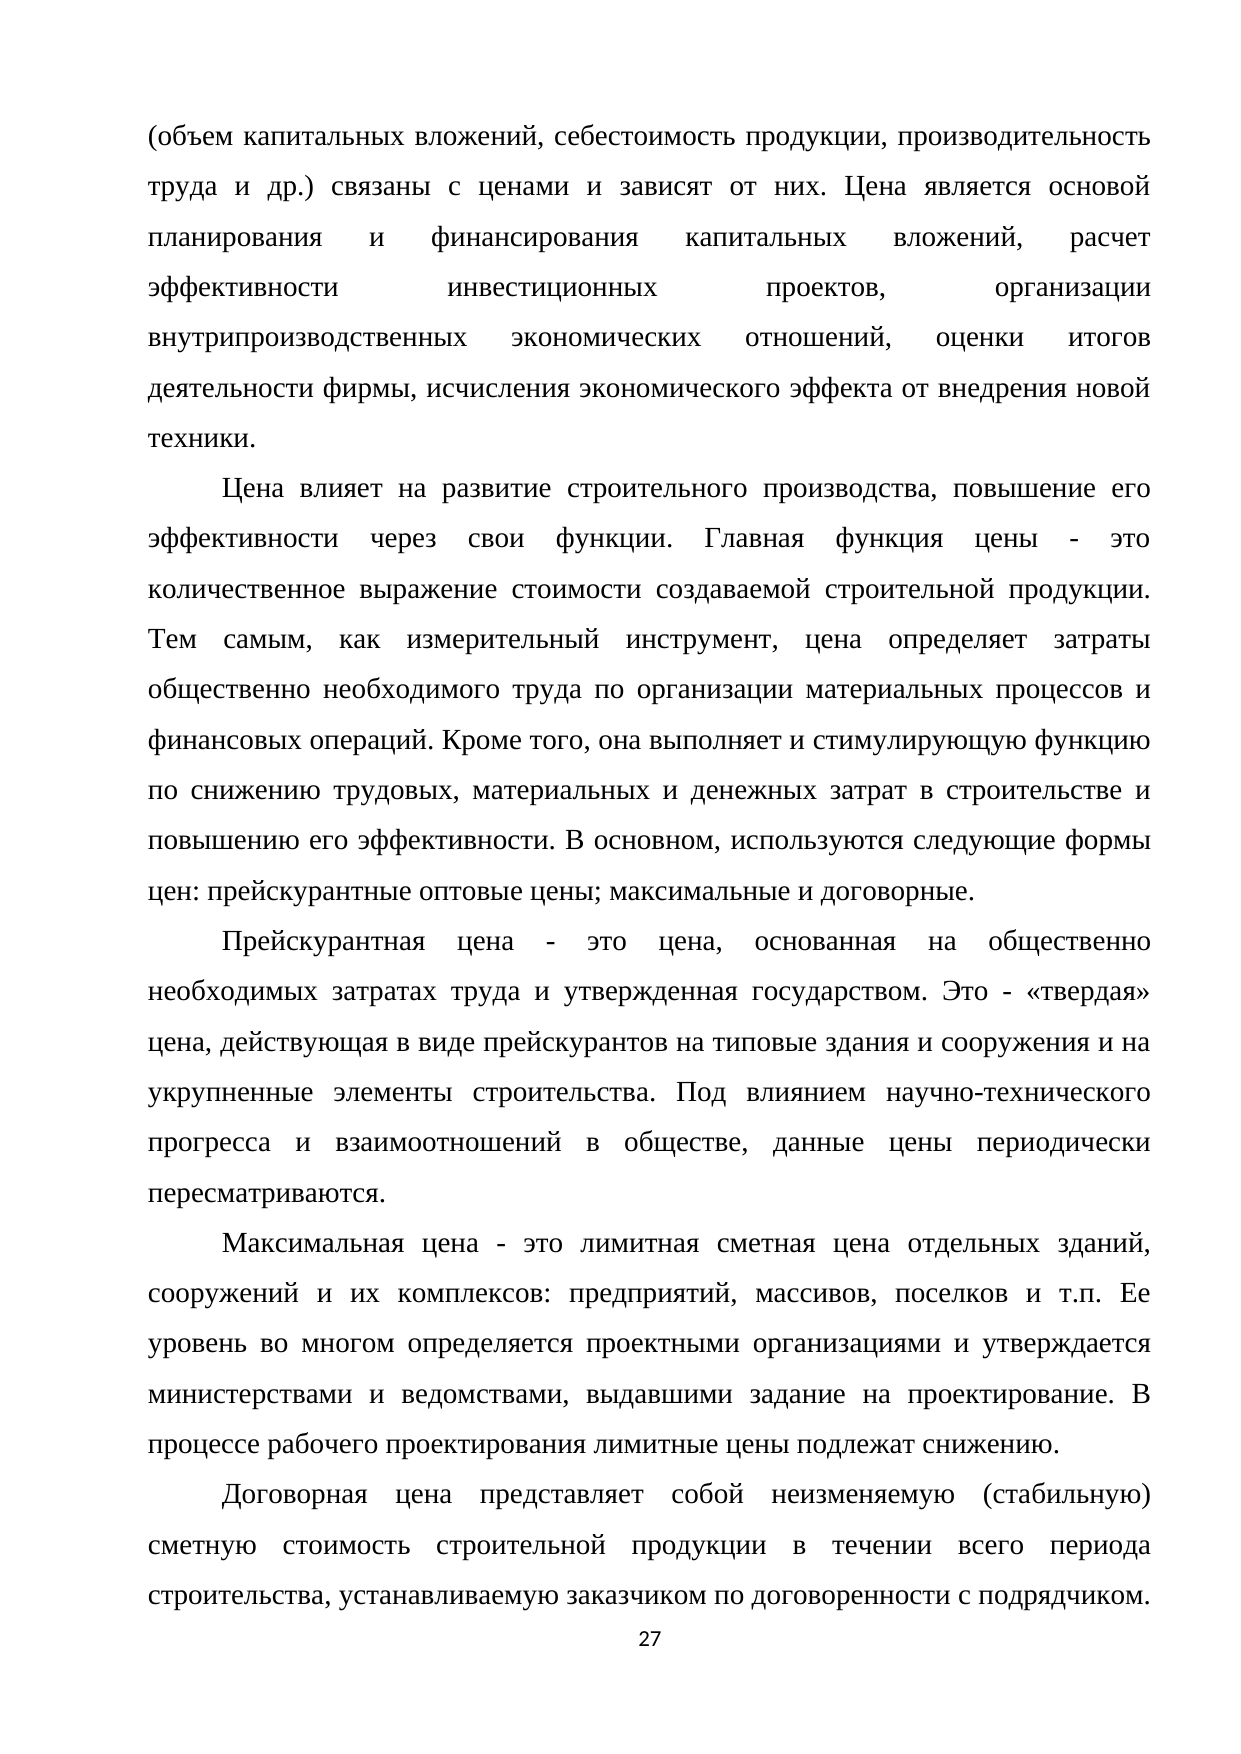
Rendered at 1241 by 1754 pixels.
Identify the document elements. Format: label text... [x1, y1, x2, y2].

text Максимальная цена - это лимитная сметная цена отдельных зданий, сооружений и их комплексов: предприятий, массивов, поселков и т.п. Ее уровень во многом определяется проектными организациями и утверждается министерствами и ведомствами, выдавшими задание на проектирование. В процессе рабочего проектирования лимитные цены подлежат снижению. [148, 1225, 1152, 1460]
text Договорная цена представляет собой неизменяемую (стабильную) сметную стоимость строительной продукции в течении всего периода строительства, устанавливаемую заказчиком по договоренности с подрядчиком. [148, 1477, 1152, 1611]
text Прейскурантная цена - это цена, основанная на общественно необходимых затратах труда и утвержденная государством. Это - «твердая» цена, действующая в виде прейскурантов на типовые здания и сооружения и на укрупненные элементы строительства. Под влиянием научно-технического прогресса и взаимоотношений в обществе, данные цены периодически пересматриваются. [148, 923, 1152, 1208]
text (объем капитальных вложений, себестоимость продукции, производительность труда и др.) связаны с ценами и зависят от них. Цена является основой планирования и финансирования капитальных вложений, расчет эффективности инвестиционных проектов, организации внутрипроизводственных экономических отношений, оценки итогов деятельности фирмы, исчисления экономического эффекта от внедрения новой техники. [148, 118, 1152, 453]
text Цена влияет на развитие строительного производства, повышение его эффективности через свои функции. Главная функция цены - это количественное выражение стоимости создаваемой строительной продукции. Тем самым, как измерительный инструмент, цена определяет затраты общественно необходимого труда по организации материальных процессов и финансовых операций. Кроме того, она выполняет и стимулирующую функцию по снижению трудовых, материальных и денежных затрат в строительстве и повышению его эффективности. В основном, используются следующие формы цен: прейскурантные оптовые цены; максимальные и договорные. [148, 470, 1152, 906]
